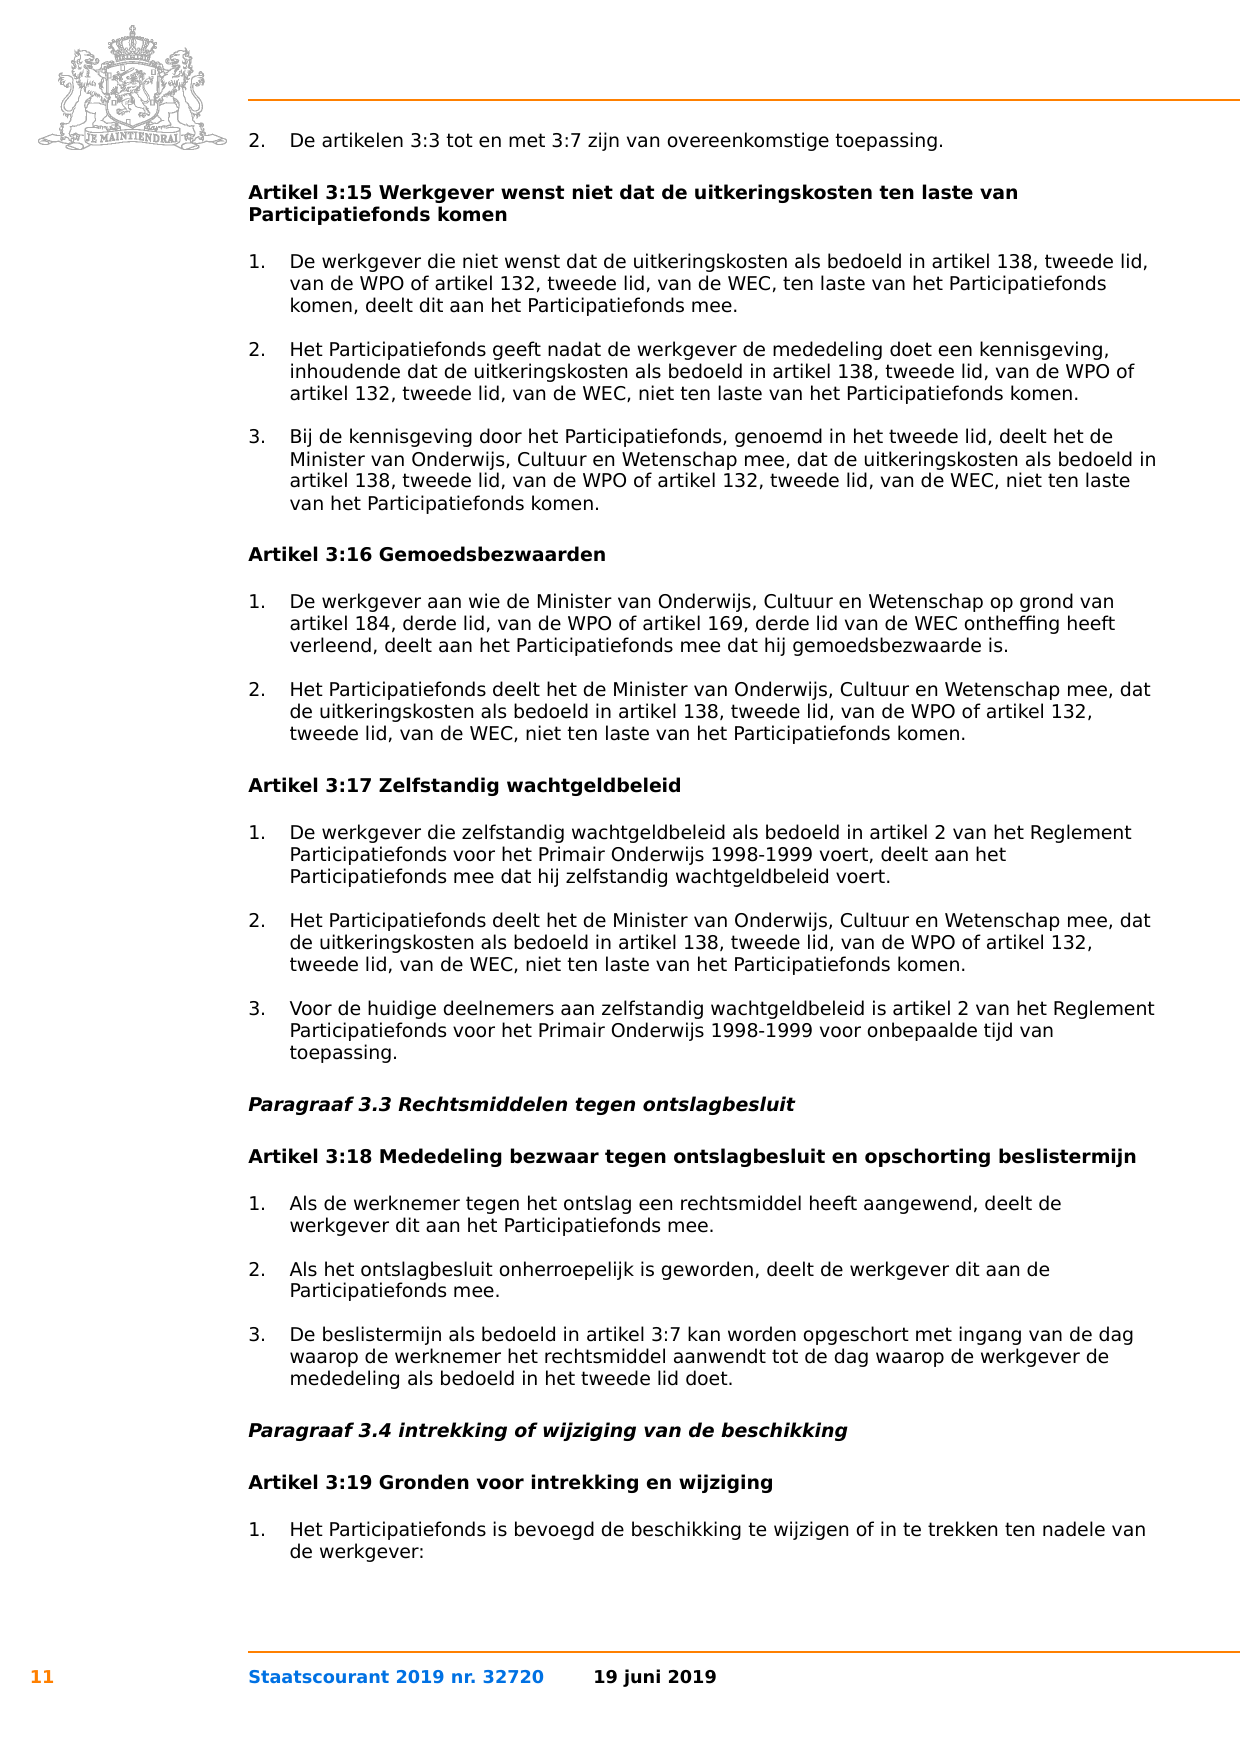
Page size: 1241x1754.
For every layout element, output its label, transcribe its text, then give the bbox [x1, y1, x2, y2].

text 2. Het Participatiefonds deelt het de Minister van Onderwijs, Cultuur en Wetenschap mee, dat de uitkeringskosten als bedoeld in artikel 138, tweede lid, van de WPO of artikel 132, tweede lid, van de WEC, niet ten laste van het Participatiefonds komen. [248, 679, 1163, 745]
text 2. De artikelen 3:3 tot en met 3:7 zijn van overeenkomstige toepassing. [248, 130, 1163, 152]
subtitle Artikel 3:18 Mededeling bezwaar tegen ontslagbesluit en opschorting beslistermijn [248, 1146, 1163, 1168]
picture [38, 25, 227, 150]
subtitle Artikel 3:15 Werkgever wenst niet dat de uitkeringskosten ten laste van Participatiefonds komen [248, 182, 1163, 226]
subtitle Artikel 3:17 Zelfstandig wachtgeldbeleid [248, 775, 1163, 797]
text 2. Als het ontslagbesluit onherroepelijk is geworden, deelt de werkgever dit aan de Participatiefonds mee. [248, 1258, 1163, 1302]
subtitle Artikel 3:16 Gemoedsbezwaarden [248, 544, 1163, 566]
text 3. Voor de huidige deelnemers aan zelfstandig wachtgeldbeleid is artikel 2 van het Reglement Participatiefonds voor het Primair Onderwijs 1998-1999 voor onbepaalde tijd van toepassing. [248, 998, 1163, 1064]
text 1. Als de werknemer tegen het ontslag een rechtsmiddel heeft aangewend, deelt de werkgever dit aan het Participatiefonds mee. [248, 1193, 1163, 1237]
subtitle Paragraaf 3.3 Rechtsmiddelen tegen ontslagbesluit [248, 1094, 1163, 1116]
text 3. Bij de kennisgeving door het Participatiefonds, genoemd in het tweede lid, deelt het de Minister van Onderwijs, Cultuur en Wetenschap mee, dat de uitkeringskosten als bedoeld in artikel 138, tweede lid, van de WPO of artikel 132, tweede lid, van de WEC, niet ten laste van het Participatiefonds komen. [248, 426, 1163, 514]
text 1. Het Participatiefonds is bevoegd de beschikking te wijzigen of in te trekken ten nadele van de werkgever: [248, 1519, 1163, 1563]
subtitle Paragraaf 3.4 intrekking of wijziging van de beschikking [248, 1420, 1163, 1442]
text 2. Het Participatiefonds deelt het de Minister van Onderwijs, Cultuur en Wetenschap mee, dat de uitkeringskosten als bedoeld in artikel 138, tweede lid, van de WPO of artikel 132, tweede lid, van de WEC, niet ten laste van het Participatiefonds komen. [248, 910, 1163, 976]
subtitle Artikel 3:19 Gronden voor intrekking en wijziging [248, 1472, 1163, 1494]
text 3. De beslistermijn als bedoeld in artikel 3:7 kan worden opgeschort met ingang van de dag waarop de werknemer het rechtsmiddel aanwendt tot de dag waarop de werkgever de mededeling als bedoeld in het tweede lid doet. [248, 1324, 1163, 1390]
text 1. De werkgever die zelfstandig wachtgeldbeleid als bedoeld in artikel 2 van het Reglement Participatiefonds voor het Primair Onderwijs 1998-1999 voert, deelt aan het Participatiefonds mee dat hij zelfstandig wachtgeldbeleid voert. [248, 822, 1163, 888]
text 1. De werkgever aan wie de Minister van Onderwijs, Cultuur en Wetenschap op grond van artikel 184, derde lid, van de WPO of artikel 169, derde lid van de WEC ontheffing heeft verleend, deelt aan het Participatiefonds mee dat hij gemoedsbezwaarde is. [248, 591, 1163, 657]
text 1. De werkgever die niet wenst dat de uitkeringskosten als bedoeld in artikel 138, tweede lid, van de WPO of artikel 132, tweede lid, van de WEC, ten laste van het Participatiefonds komen, deelt dit aan het Participatiefonds mee. [248, 251, 1163, 317]
text 2. Het Participatiefonds geeft nadat de werkgever de mededeling doet een kennisgeving, inhoudende dat de uitkeringskosten als bedoeld in artikel 138, tweede lid, van de WPO of artikel 132, tweede lid, van de WEC, niet ten laste van het Participatiefonds komen. [248, 339, 1163, 404]
